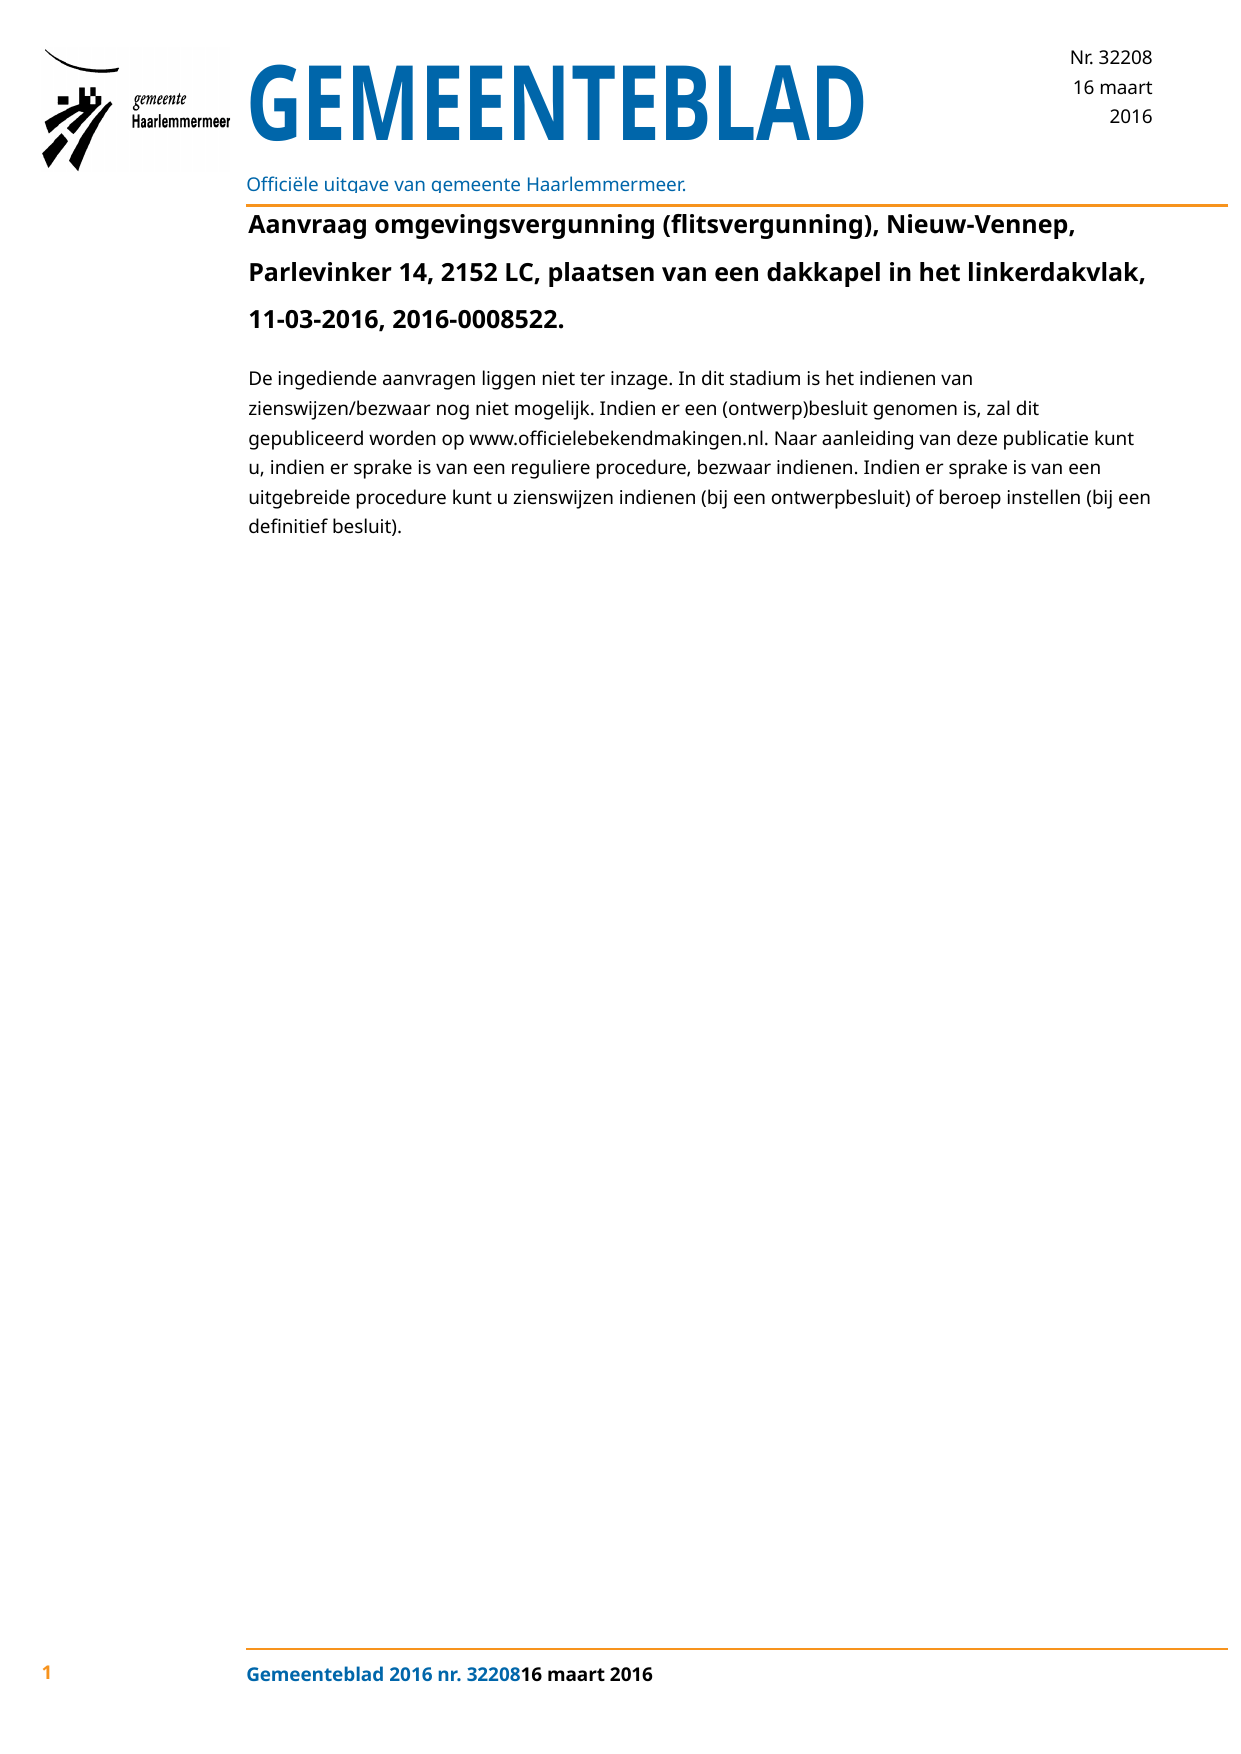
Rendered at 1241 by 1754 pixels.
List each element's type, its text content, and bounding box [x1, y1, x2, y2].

picture [41, 47, 231, 172]
text De ingediende aanvragen liggen niet ter inzage. In dit stadium is het indienen van zienswijzen/bezwaar nog niet mogelijk. Indien er een (ontwerp)besluit genomen is, zal dit gepubliceerd worden op www.officielebekendmakingen.nl. Naar aanleiding van deze publicatie kunt u, indien er sprake is van een reguliere procedure, bezwaar indienen. Indien er sprake is van een uitgebreide procedure kunt u zienswijzen indienen (bij een ontwerpbesluit) of beroep instellen (bij een definitief besluit). [248, 366, 1152, 539]
text Aanvraag omgevingsvergunning (flitsvergunning), Nieuw-Vennep, Parlevinker 14, 2152 LC, plaatsen van een dakkapel in het linkerdakvlak, 11-03-2016, 2016-0008522. [248, 207, 1152, 336]
